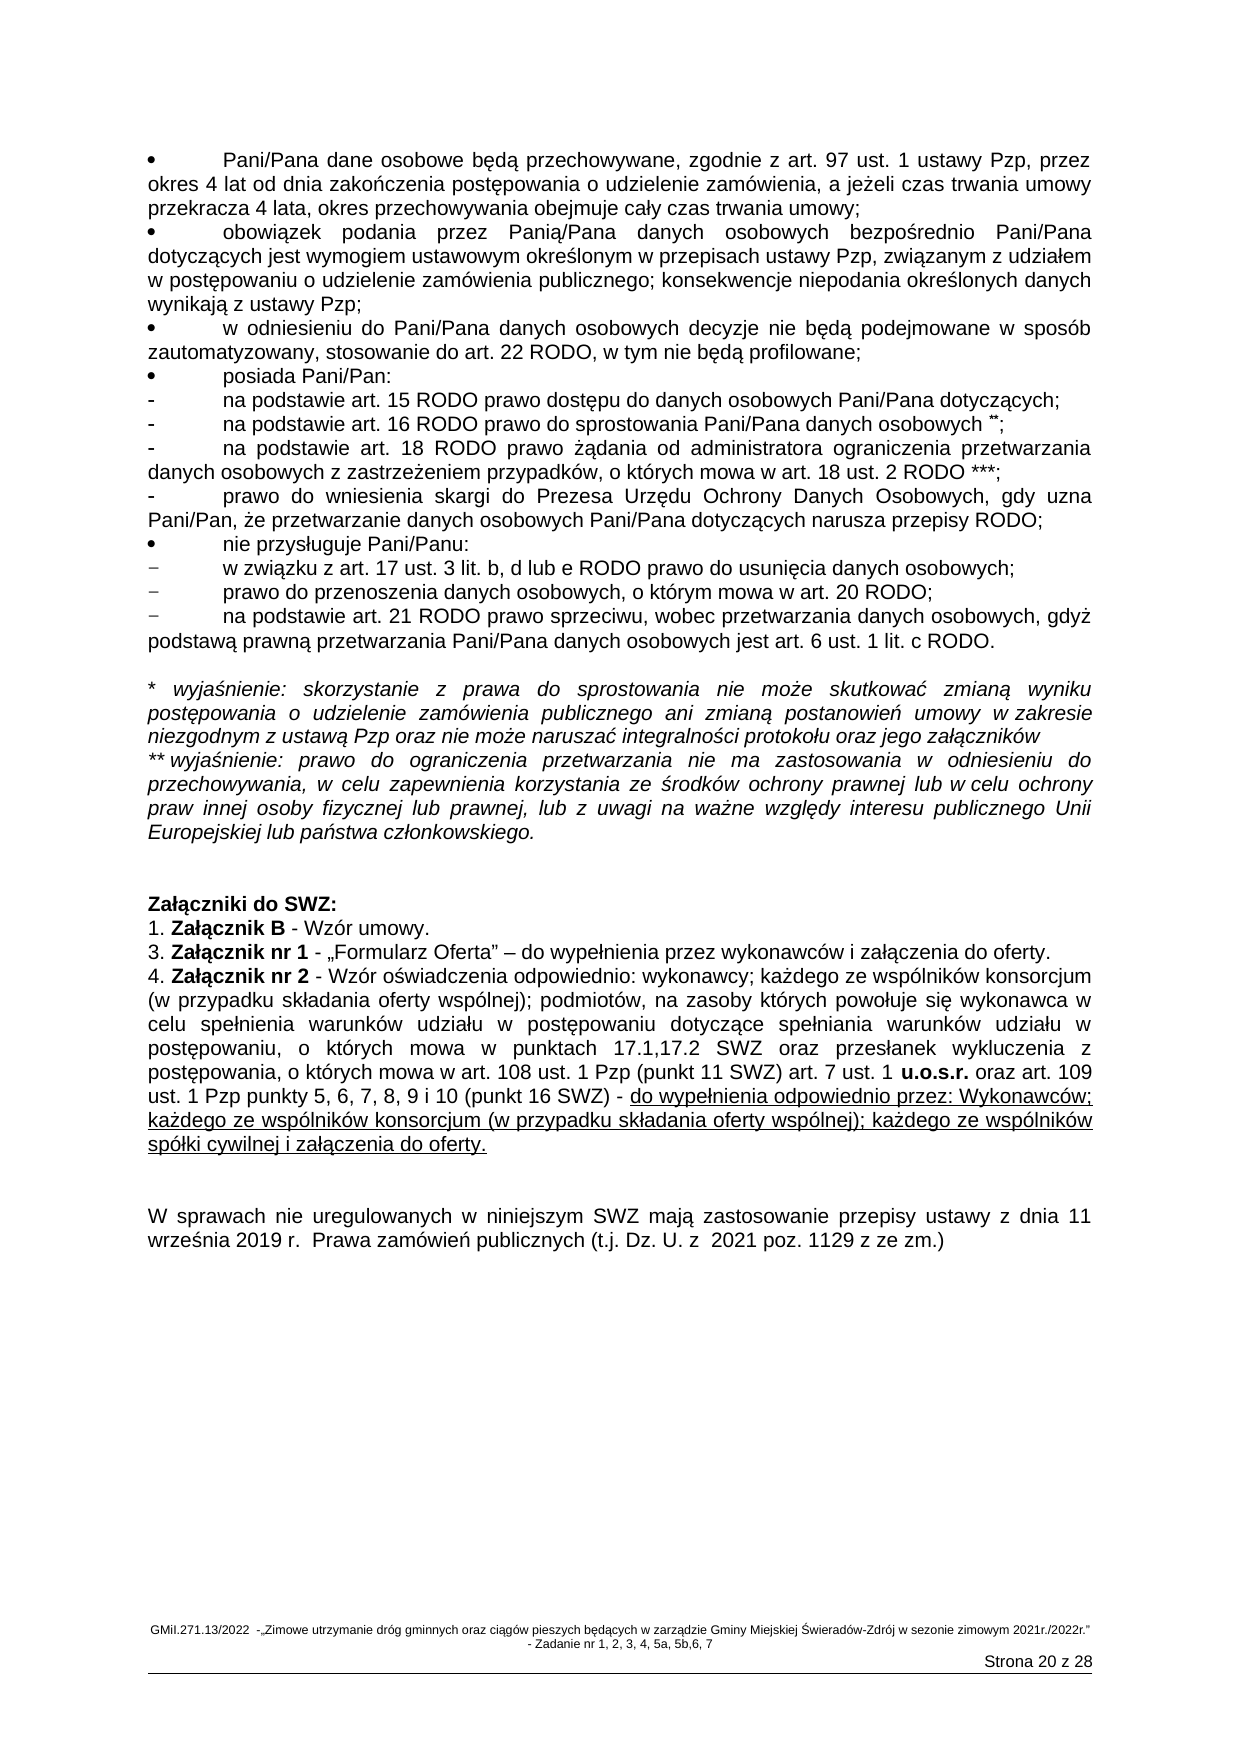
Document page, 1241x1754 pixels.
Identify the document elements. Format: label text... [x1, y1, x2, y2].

text 4. Załącznik nr 2 - Wzór oświadczenia odpowiednio: wykonawcy; każdego ze wspólników konsorcjum (w przypadku składania oferty wspólnej); podmiotów, na zasoby których powołuje się wykonawca w celu spełnienia warunków udziału w postępowaniu dotyczące spełniania warunków udziału w postępowaniu, o których mowa w punktach 17.1,17.2 SWZ oraz przesłanek wykluczenia z postępowania, o których mowa w art. 108 ust. 1 Pzp (punkt 11 SWZ) art. 7 ust. 1 u.o.s.r. oraz art. 109 ust. 1 Pzp punkty 5, 6, 7, 8, 9 i 10 (punkt 16 SWZ) - do wypełnienia odpowiednio przez: Wykonawców; każdego ze wspólników konsorcjum (w przypadku składania oferty wspólnej); każdego ze wspólników [148, 964, 1092, 1129]
text ** wyjaśnienie: prawo do ograniczenia przetwarzania nie ma zastosowania w odniesieniu do przechowywania, w celu zapewnienia korzystania ze środków ochrony prawnej lub w celu ochrony praw innej osoby fizycznej lub prawnej, lub z uwagi na ważne względy interesu publicznego Unii Europejskiej lub państwa członkowskiego. [148, 748, 1092, 844]
list na podstawie art. 15 RODO prawo dostępu do danych osobowych Pani/Pana dotyczących; [148, 388, 1092, 412]
list posiada Pani/Pan: [148, 364, 1092, 388]
list prawo do przenoszenia danych osobowych, o którym mowa w art. 20 RODO; [148, 580, 1092, 604]
list Pani/Pana dane osobowe będą przechowywane, zgodnie z art. 97 ust. 1 ustawy Pzp, przez okres 4 lat od dnia zakończenia postępowania o udzielenie zamówienia, a jeżeli czas trwania umowy przekracza 4 lata, okres przechowywania obejmuje cały czas trwania umowy; [148, 148, 1092, 220]
list na podstawie art. 16 RODO prawo do sprostowania Pani/Pana danych osobowych **; [148, 412, 1092, 436]
list nie przysługuje Pani/Panu: [148, 532, 1092, 556]
text Załączniki do SWZ: [148, 892, 1092, 916]
text 3. Załącznik nr 1 - „Formularz Oferta” – do wypełnienia przez wykonawców i załączenia do oferty. [148, 940, 1092, 964]
list na podstawie art. 21 RODO prawo sprzeciwu, wobec przetwarzania danych osobowych, gdyż podstawą prawną przetwarzania Pani/Pana danych osobowych jest art. 6 ust. 1 lit. c RODO. [148, 604, 1092, 652]
list na podstawie art. 18 RODO prawo żądania od administratora ograniczenia przetwarzania danych osobowych z zastrzeżeniem przypadków, o których mowa w art. 18 ust. 2 RODO ***; [148, 436, 1092, 484]
text 1. Załącznik B - Wzór umowy. [148, 916, 1092, 940]
list obowiązek podania przez Panią/Pana danych osobowych bezpośrednio Pani/Pana dotyczących jest wymogiem ustawowym określonym w przepisach ustawy Pzp, związanym z udziałem w postępowaniu o udzielenie zamówienia publicznego; konsekwencje niepodania określonych danych wynikają z ustawy Pzp; [148, 220, 1092, 316]
list w odniesieniu do Pani/Pana danych osobowych decyzje nie będą podejmowane w sposób zautomatyzowany, stosowanie do art. 22 RODO, w tym nie będą profilowane; [148, 316, 1092, 364]
list prawo do wniesienia skargi do Prezesa Urzędu Ochrony Danych Osobowych, gdy uzna Pani/Pan, że przetwarzanie danych osobowych Pani/Pana dotyczących narusza przepisy RODO; [148, 484, 1092, 532]
text spółki cywilnej i załączenia do oferty. [148, 1130, 1092, 1156]
text * wyjaśnienie: skorzystanie z prawa do sprostowania nie może skutkować zmianą wyniku postępowania o udzielenie zamówienia publicznego ani zmianą postanowień umowy w zakresie niezgodnym z ustawą Pzp oraz nie może naruszać integralności protokołu oraz jego załączników [148, 676, 1092, 748]
text W sprawach nie uregulowanych w niniejszym SWZ mają zastosowanie przepisy ustawy z dnia 11 września 2019 r. Prawa zamówień publicznych (t.j. Dz. U. z 2021 poz. 1129 z ze zm.) [148, 1203, 1092, 1251]
list w związku z art. 17 ust. 3 lit. b, d lub e RODO prawo do usunięcia danych osobowych; [148, 556, 1092, 580]
